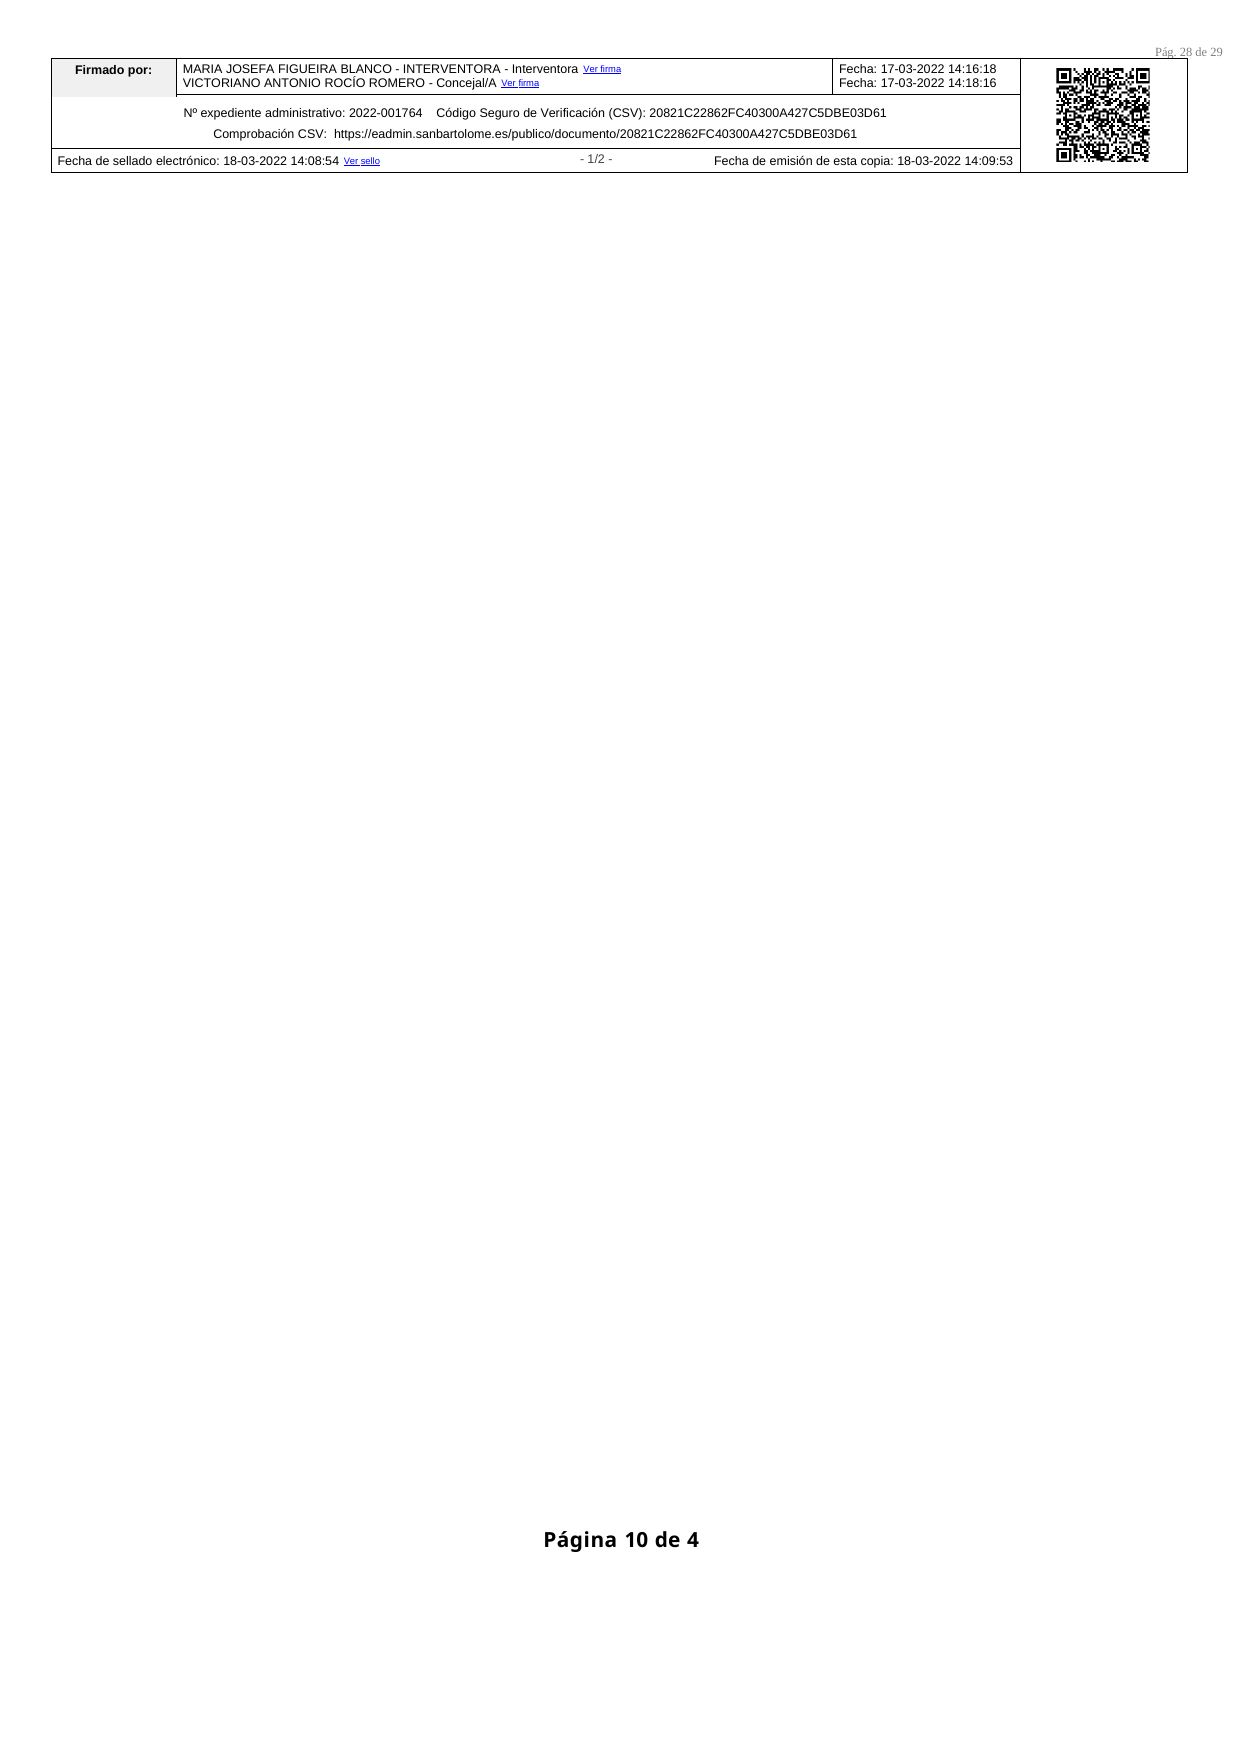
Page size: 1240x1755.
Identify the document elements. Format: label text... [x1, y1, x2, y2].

table_header Fecha: 17-03-2022 14:16:18 Fecha: 17-03-2022 14:18:16 [833, 59, 1020, 94]
table_header Firmado por: [52, 59, 176, 94]
table_cell Fecha de sellado electrónico: 18-03-2022 14:08:54 Ver sello - 1/2 - Fecha de emisión de esta copia: 18-03-2022 14:09:53 [52, 149, 1020, 172]
table_cell Nº expediente administrativo: 2022-001764 Código Seguro de Verificación (CSV): 20821C22862FC40300A427C5DBE03D61 Comprobación CSV: https://eadmin.sanbartolome.es/publico/documento/20821C22862FC40300A427C5DBE03D61 [52, 95, 1020, 148]
picture [1056, 68, 1150, 162]
table_header MARIA JOSEFA FIGUEIRA BLANCO - INTERVENTORA - Interventora Ver firma VICTORIANO ANTONIO ROCÍO ROMERO - Concejal/A Ver firma [177, 59, 832, 94]
table_header [1021, 59, 1187, 172]
